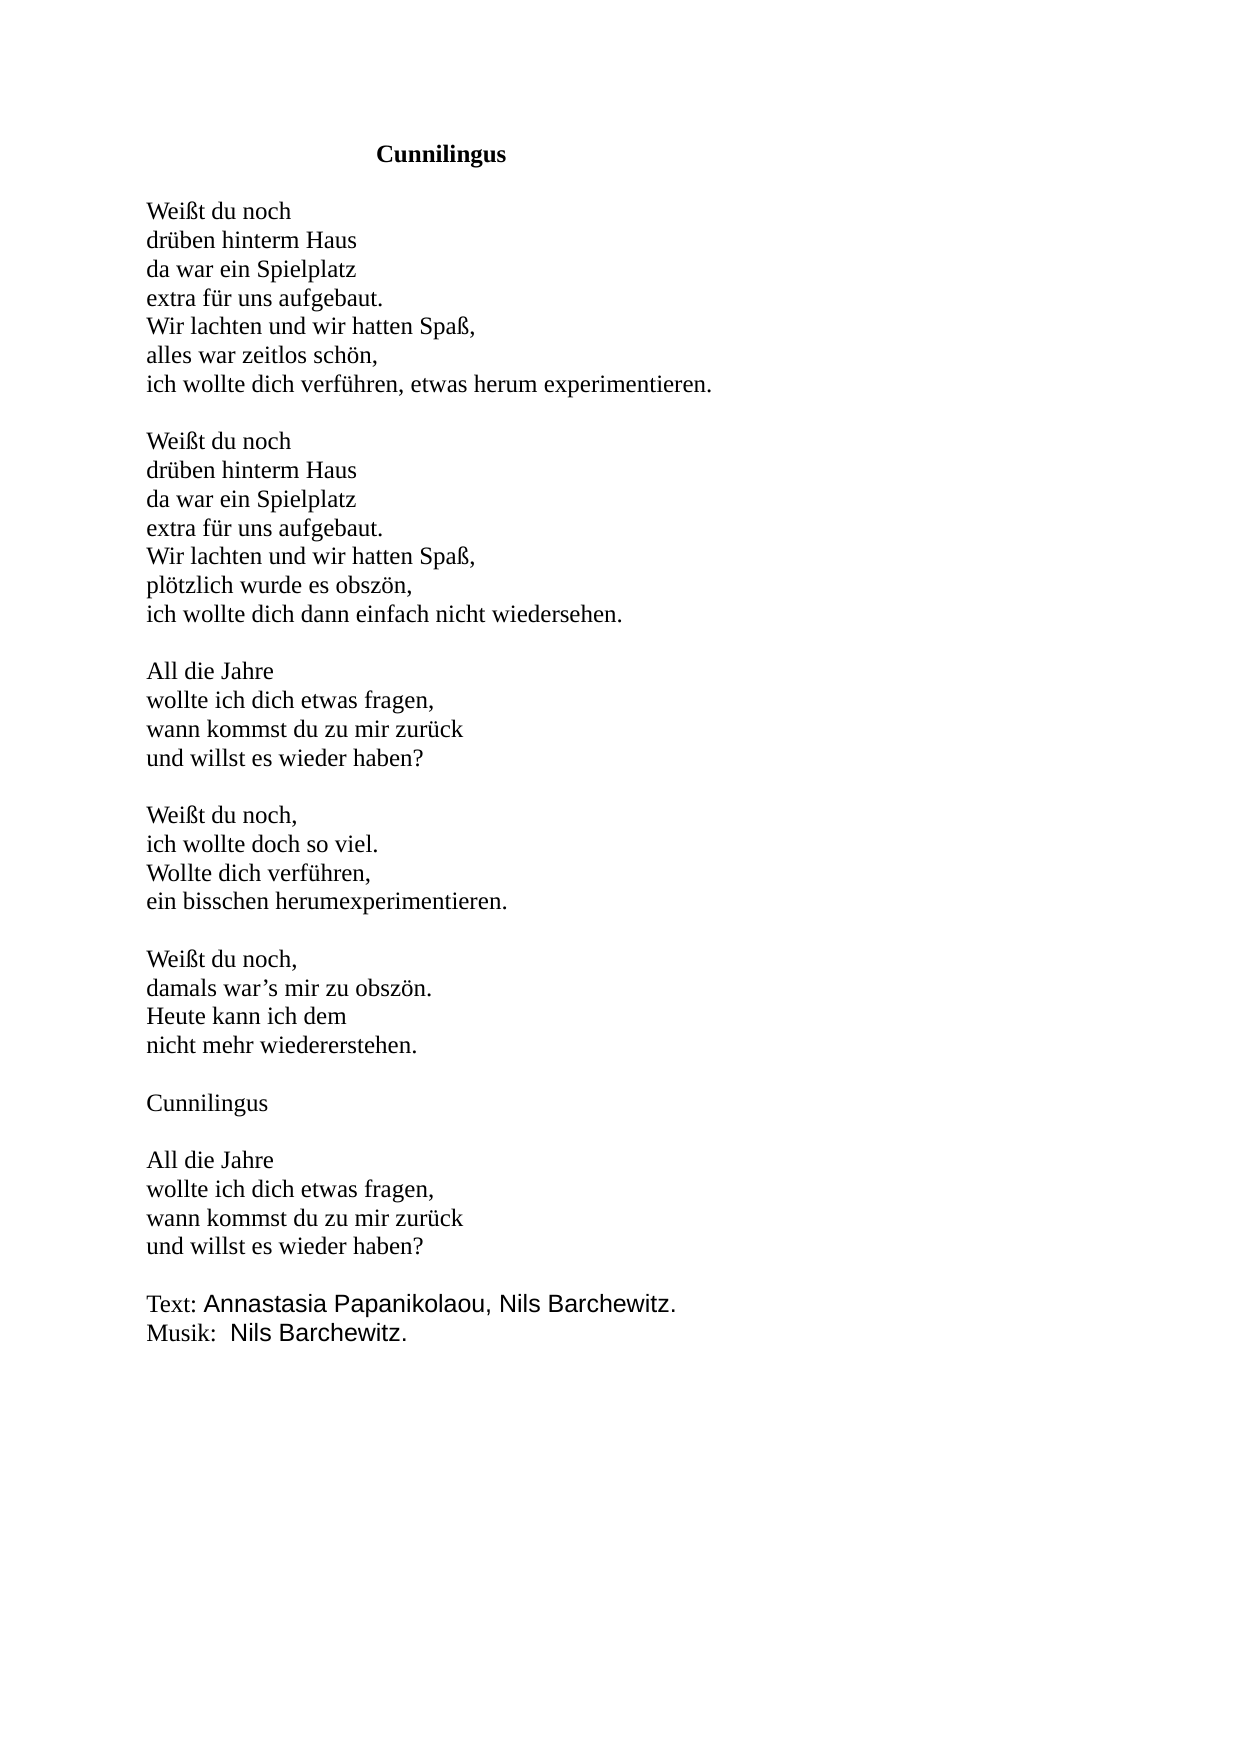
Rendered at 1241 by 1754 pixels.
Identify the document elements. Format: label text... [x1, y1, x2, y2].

text ich wollte dich verführen, etwas herum experimentieren. [146, 369, 736, 398]
text Wollte dich verführen, [146, 858, 736, 886]
text ein bisschen herumexperimentieren. [146, 886, 736, 915]
text Wir lachten und wir hatten Spaß, [146, 541, 736, 570]
text Weißt du noch [146, 426, 736, 455]
text Musik: Nils Barchewitz. [146, 1318, 736, 1347]
text wann kommst du zu mir zurück [146, 714, 736, 743]
text ich wollte dich dann einfach nicht wiedersehen. [146, 599, 736, 628]
text nicht mehr wiedererstehen. [146, 1030, 736, 1059]
text extra für uns aufgebaut. [146, 283, 736, 311]
text All die Jahre [146, 656, 736, 685]
text drüben hinterm Haus [146, 225, 736, 254]
text Weißt du noch, [146, 800, 736, 829]
text drüben hinterm Haus [146, 455, 736, 484]
text Heute kann ich dem [146, 1001, 736, 1030]
text Cunnilingus [146, 1088, 736, 1116]
text plötzlich wurde es obszön, [146, 570, 736, 599]
text Weißt du noch [146, 196, 736, 225]
text wann kommst du zu mir zurück [146, 1203, 736, 1231]
text und willst es wieder haben? [146, 743, 736, 771]
text alles war zeitlos schön, [146, 340, 736, 369]
text und willst es wieder haben? [146, 1231, 736, 1260]
text Weißt du noch, [146, 944, 736, 973]
text Wir lachten und wir hatten Spaß, [146, 311, 736, 340]
text damals war’s mir zu obszön. [146, 973, 736, 1001]
text ich wollte doch so viel. [146, 829, 736, 858]
text Cunnilingus [146, 139, 736, 168]
text wollte ich dich etwas fragen, [146, 1174, 736, 1203]
text All die Jahre [146, 1145, 736, 1174]
text da war ein Spielplatz [146, 254, 736, 283]
text wollte ich dich etwas fragen, [146, 685, 736, 714]
text extra für uns aufgebaut. [146, 513, 736, 541]
text Text: Annastasia Papanikolaou, Nils Barchewitz. [146, 1289, 736, 1318]
text da war ein Spielplatz [146, 484, 736, 513]
